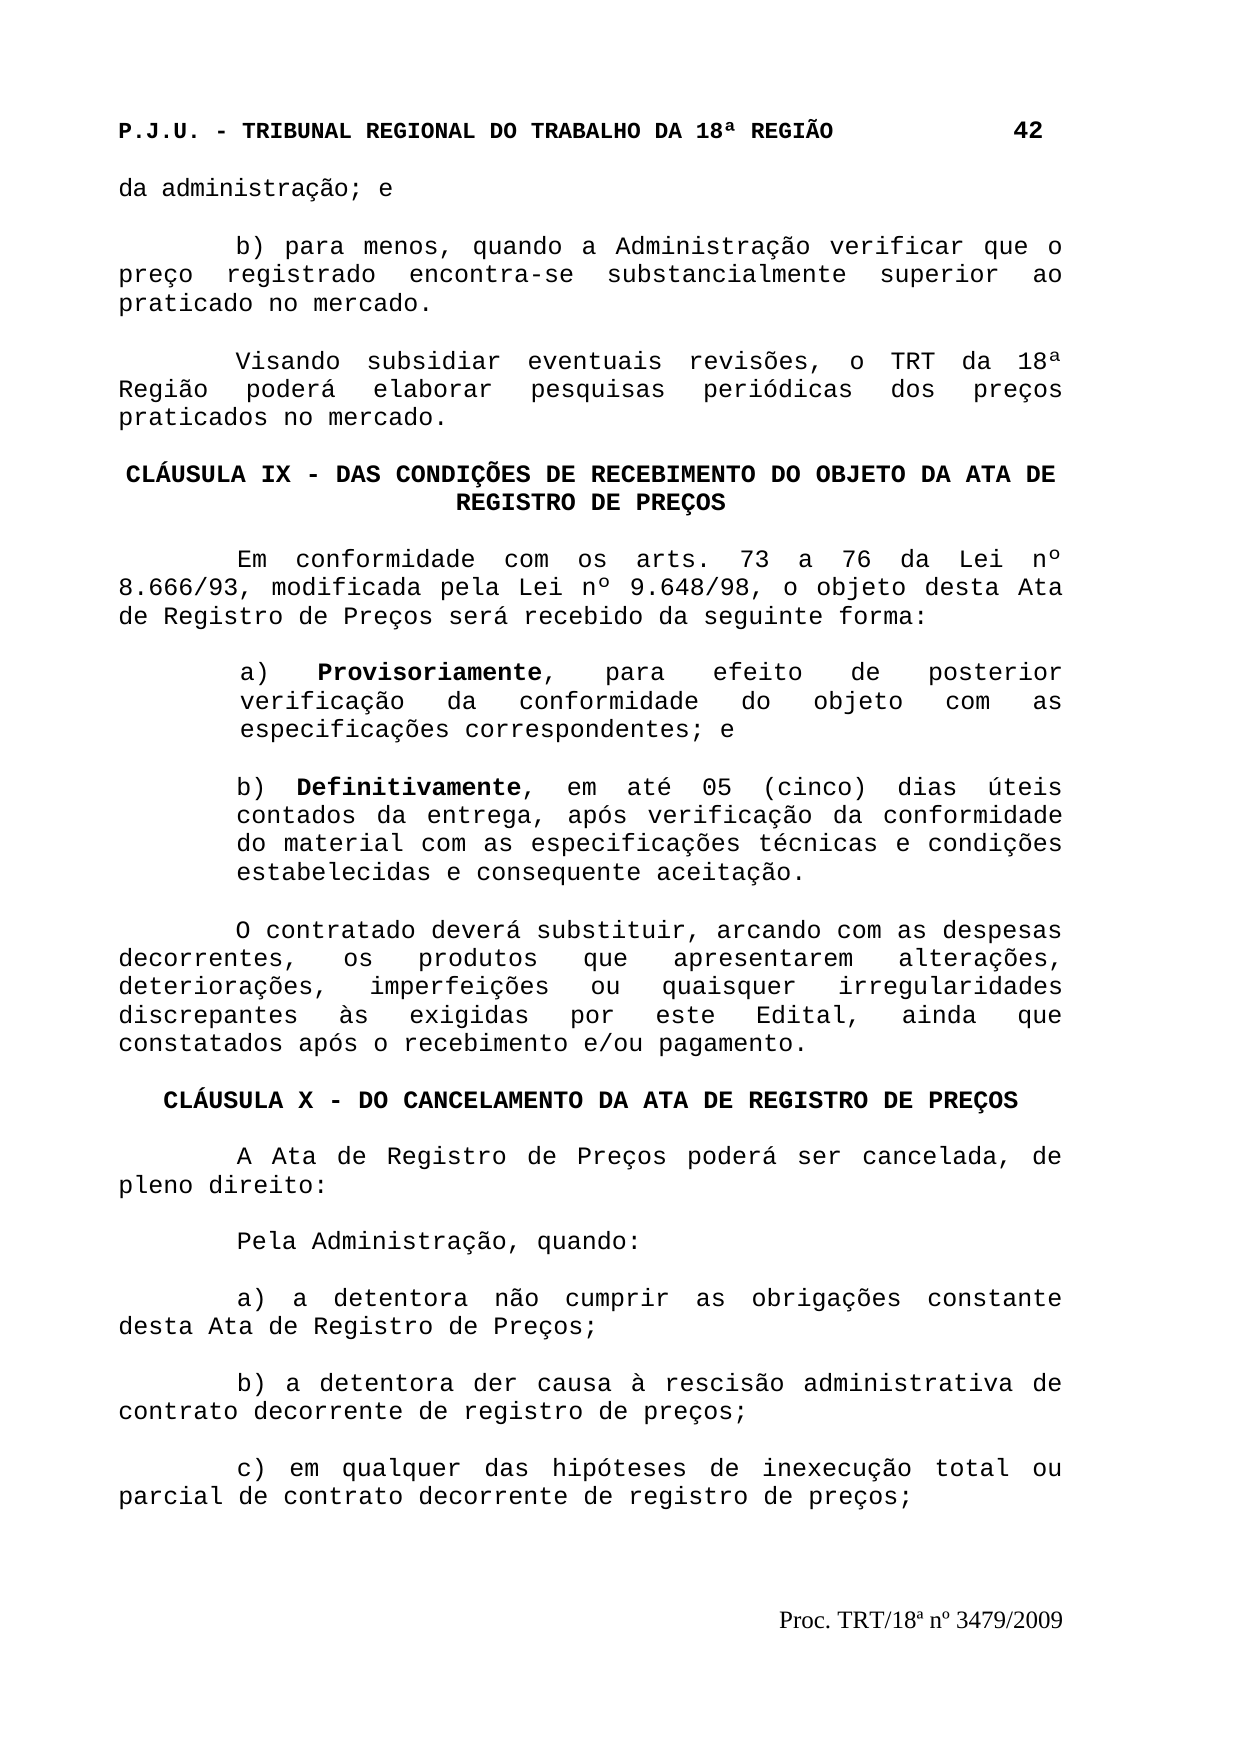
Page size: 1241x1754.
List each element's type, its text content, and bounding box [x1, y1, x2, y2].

text b) Definitivamente, em até 05 (cinco) dias úteis contados da entrega, após verificação da conformidade do material com as especificações técnicas e condições estabelecidas e consequente aceitação. [236, 774, 1063, 888]
text A Ata de Registro de Preços poderá ser cancelada, de pleno direito: [118, 1144, 1063, 1201]
text da administração; e [118, 176, 1063, 204]
text Em conformidade com os arts. 73 a 76 da Lei nº 8.666/93, modificada pela Lei nº 9.648/98, o objeto desta Ata de Registro de Preços será recebido da seguinte forma: [118, 547, 1063, 632]
text O contratado deverá substituir, arcando com as despesas decorrentes, os produtos que apresentarem alterações, deteriorações, imperfeições ou quaisquer irregularidades discrepantes às exigidas por este Edital, ainda que constatados após o recebimento e/ou pagamento. [118, 917, 1063, 1059]
text CLÁUSULA X - DO CANCELAMENTO DA ATA DE REGISTRO DE PREÇOS [118, 1087, 1063, 1116]
text Pela Administração, quando: [118, 1229, 1063, 1257]
text b) a detentora der causa à rescisão administrativa de contrato decorrente de registro de preços; [118, 1371, 1063, 1427]
text a) Provisoriamente, para efeito de posterior verificação da conformidade do objeto com as especificações correspondentes; e [239, 660, 1063, 745]
text b) para menos, quando a Administração verificar que o preço registrado encontra-se substancialmente superior ao praticado no mercado. [118, 234, 1063, 319]
text Visando subsidiar eventuais revisões, o TRT da 18ª Região poderá elaborar pesquisas periódicas dos preços praticados no mercado. [118, 348, 1063, 433]
text a) a detentora não cumprir as obrigações constante desta Ata de Registro de Preços; [118, 1286, 1063, 1342]
text CLÁUSULA IX - DAS CONDIÇÕES DE RECEBIMENTO DO OBJETO DA ATA DE REGISTRO DE PREÇOS [118, 462, 1063, 518]
text c) em qualquer das hipóteses de inexecução total ou parcial de contrato decorrente de registro de preços; [118, 1456, 1063, 1512]
